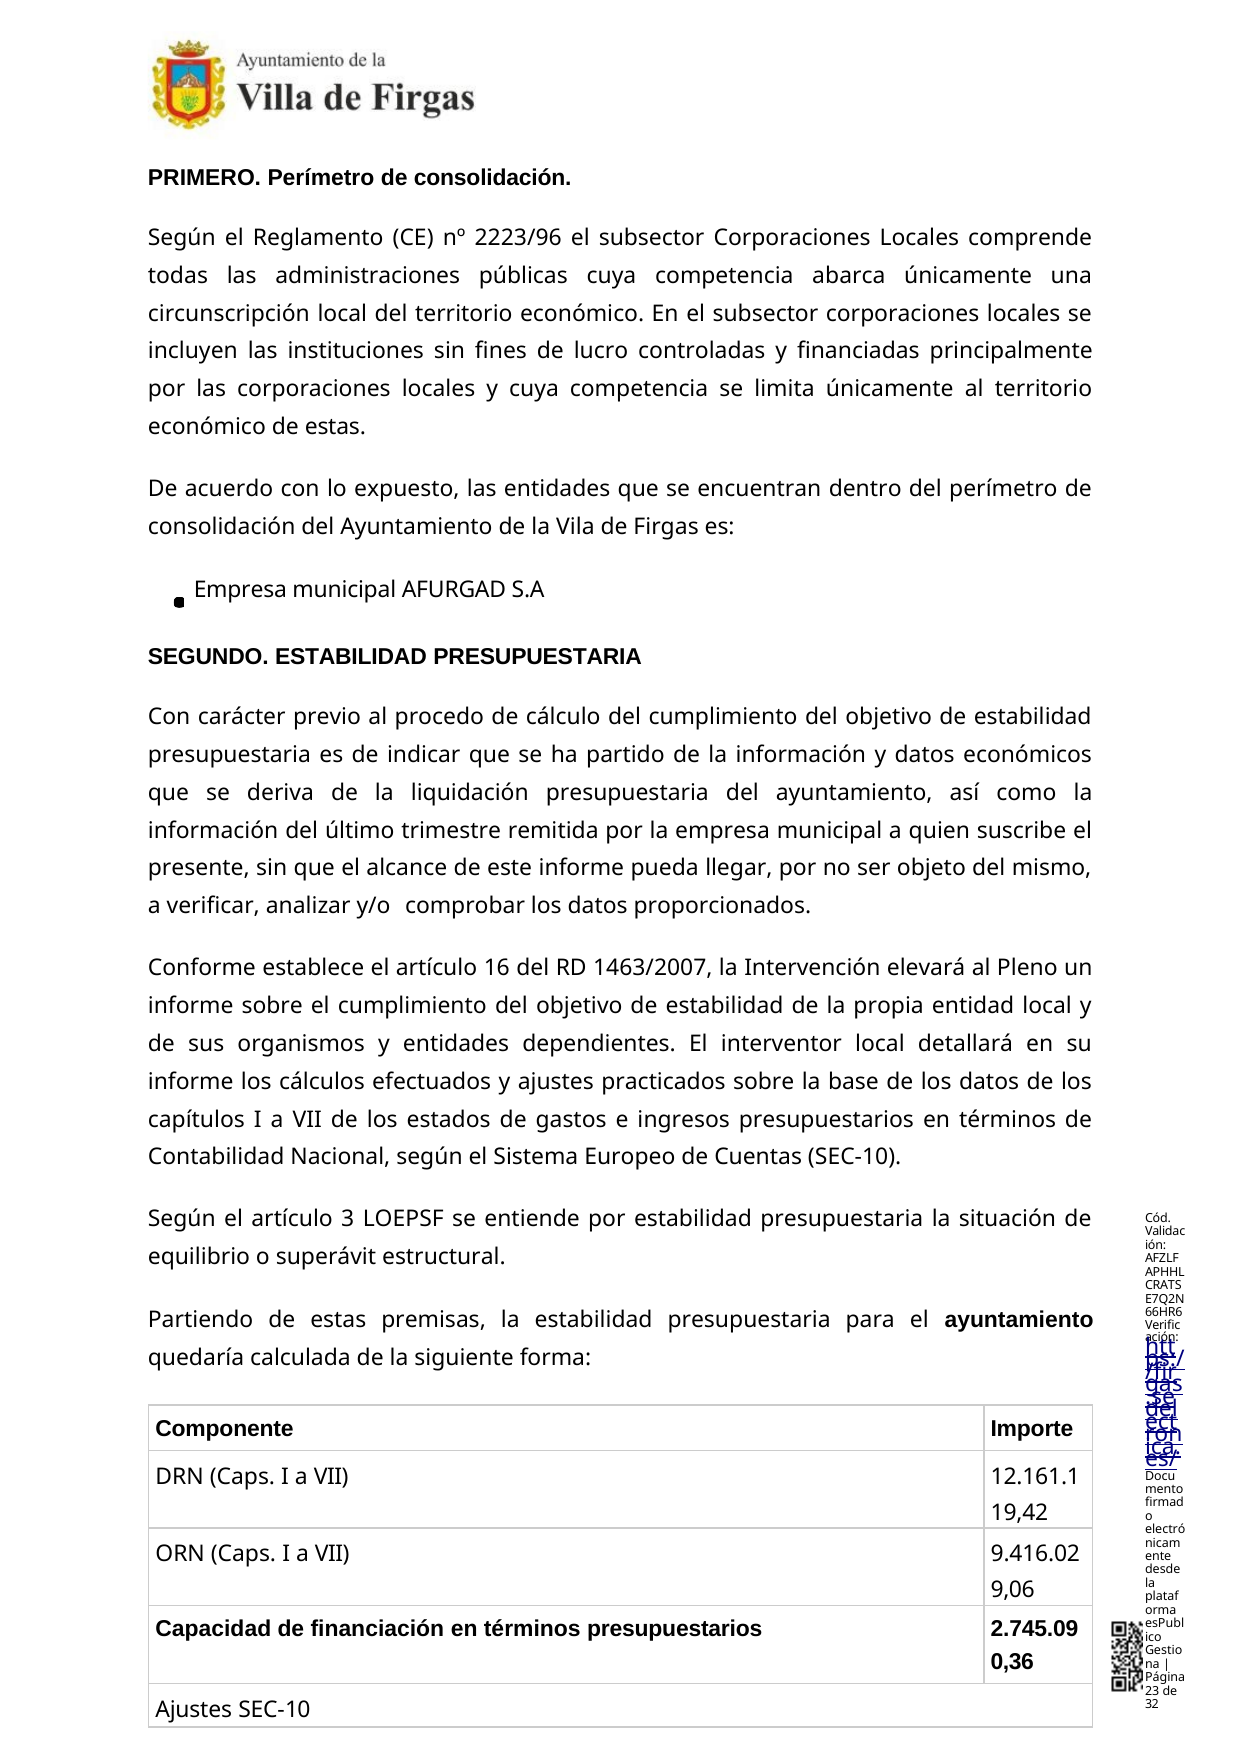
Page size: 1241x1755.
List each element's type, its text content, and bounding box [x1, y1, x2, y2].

table_cell 9.416.02 9,06 [985, 1529, 1092, 1605]
table_cell 12.161.1 19,42 [985, 1451, 1092, 1527]
text Según el Reglamento (CE) nº 2223/96 el subsector Corporaciones Locales comprende todas las administraciones públicas cuya competencia abarca únicamente una circunscripción local del territorio económico. En el subsector corporaciones locales se incluyen las instituciones sin fines de lucro controladas y financiadas principalmente por las corporaciones locales y cuya competencia se limita únicamente al territorio económico de estas. [148, 221, 1093, 441]
text Documento firmado electrónicamente desde la plataforma esPublico Gestiona | Página 23 de 32 [1145, 1469, 1186, 1711]
text Según el artículo 3 LOEPSF se entiende por estabilidad presupuestaria la situación de equilibrio o superávit estructural. [1143, 1210, 1186, 1747]
text Según el artículo 3 LOEPSF se entiende por estabilidad presupuestaria la situación de equilibrio o superávit estructural. [148, 1202, 1093, 1271]
table_cell Ajustes SEC-10 [149, 1684, 1092, 1726]
text Cód. Validación: AFZLFAPHHLCRATSE7Q2N66HR6 [1145, 1212, 1186, 1319]
table_cell ORN (Caps. I a VII) [149, 1529, 983, 1605]
table_cell DRN (Caps. I a VII) [149, 1451, 983, 1527]
text Partiendo de estas premisas, la estabilidad presupuestaria para el ayuntamiento quedaría calculada de la siguiente forma: [148, 1303, 1093, 1372]
text Con carácter previo al procedo de cálculo del cumplimiento del objetivo de estabilidad presupuestaria es de indicar que se ha partido de la información y datos económicos que se deriva de la liquidación presupuestaria del ayuntamiento, así como la información del último trimestre remitida por la empresa municipal a quien suscribe el presente, sin que el alcance de este informe pueda llegar, por no ser objeto del mismo, a verificar, analizar y/o comprobar los datos proporcionados. [148, 700, 1093, 920]
subtitle SEGUNDO. ESTABILIDAD PRESUPUESTARIA [148, 643, 1110, 669]
text Empresa municipal AFURGAD S.A [174, 573, 1110, 607]
text Verificación: https://firgas.sedelectronica.es/ [1145, 1319, 1186, 1469]
table_cell Capacidad de financiación en términos presupuestarios [149, 1606, 983, 1682]
table_header Importe [985, 1406, 1092, 1449]
text Conforme establece el artículo 16 del RD 1463/2007, la Intervención elevará al Pleno un informe sobre el cumplimiento del objetivo de estabilidad de la propia entidad local y de sus organismos y entidades dependientes. El interventor local detallará en su informe los cálculos efectuados y ajustes practicados sobre la base de los datos de los capítulos I a VII de los estados de gastos e ingresos presupuestarios en términos de Contabilidad Nacional, según el Sistema Europeo de Cuentas (SEC-10). [148, 951, 1093, 1172]
text De acuerdo con lo expuesto, las entidades que se encuentran dentro del perímetro de consolidación del Ayuntamiento de la Vila de Firgas es: [148, 472, 1093, 541]
table_header Componente [149, 1406, 983, 1449]
table_cell 2.745.09 0,36 [985, 1606, 1092, 1682]
subtitle PRIMERO. Perímetro de consolidación. [148, 164, 1110, 190]
